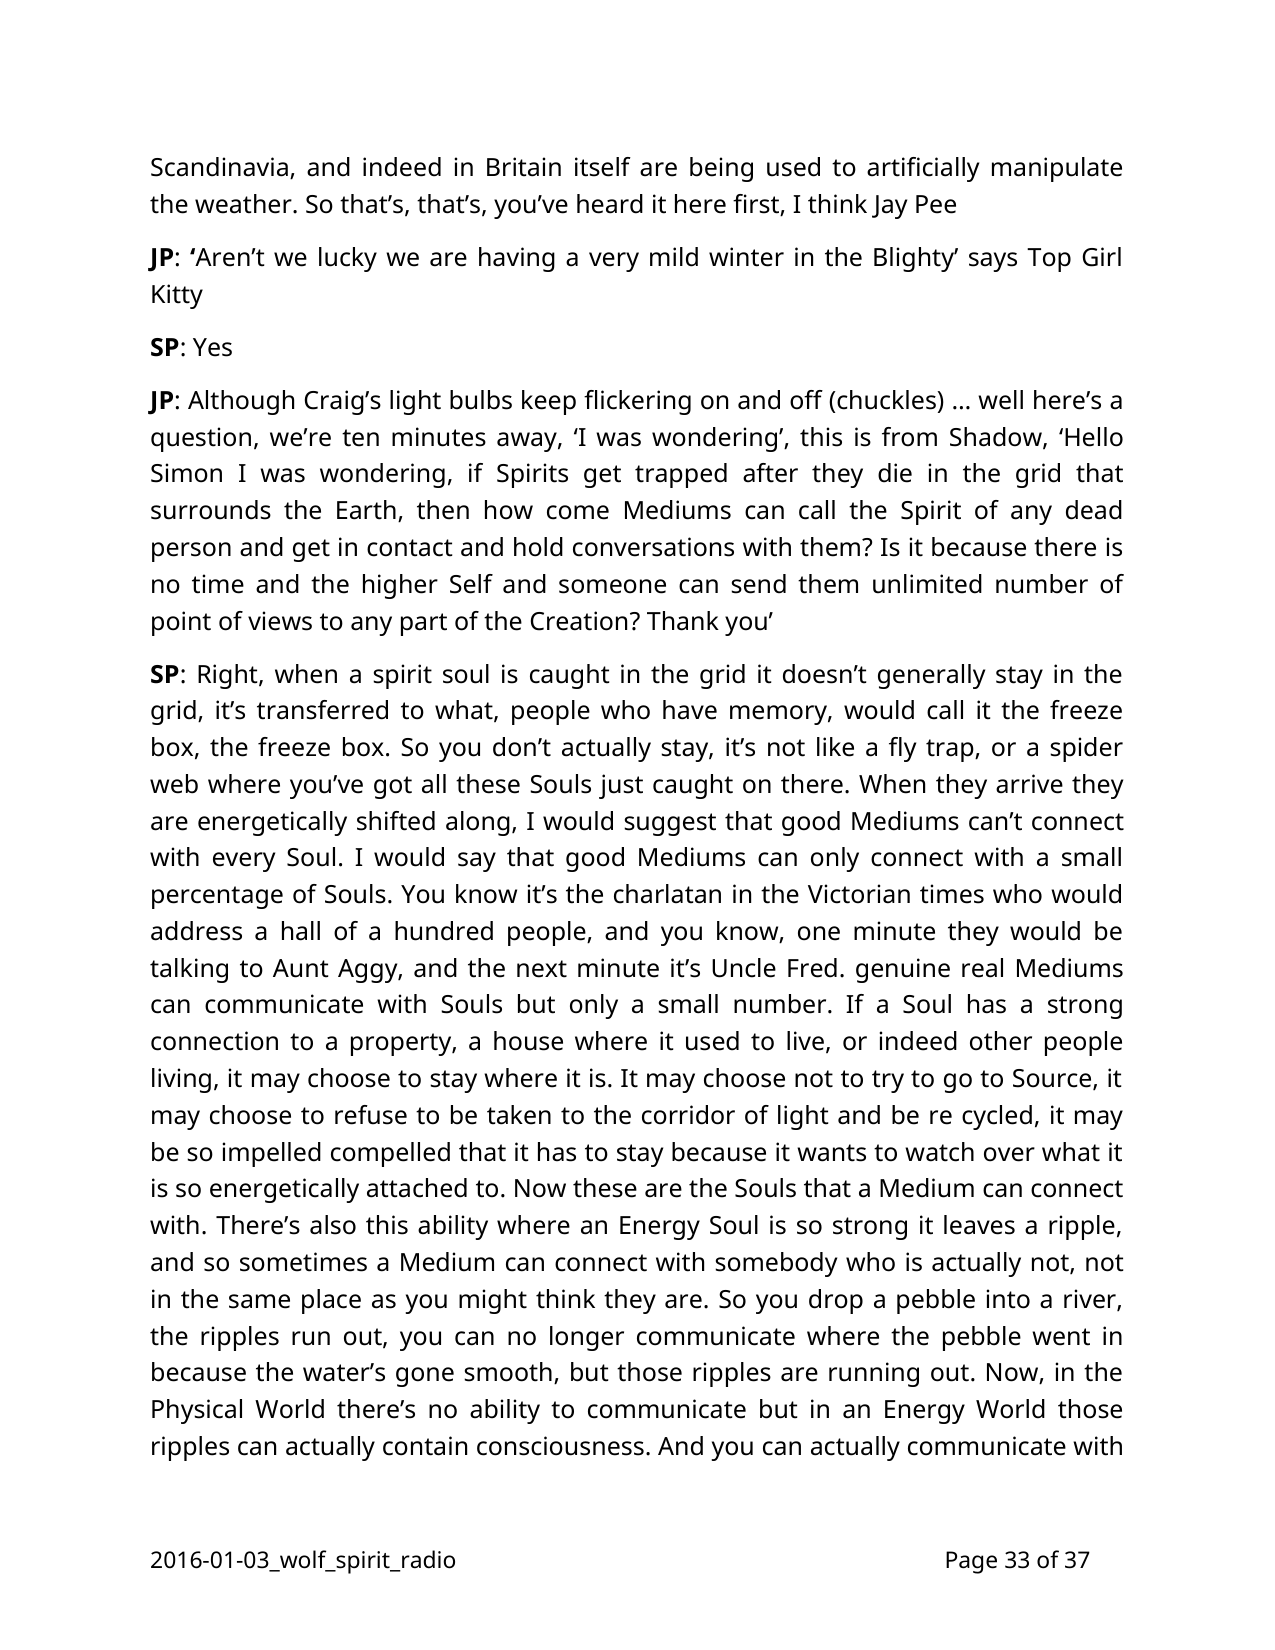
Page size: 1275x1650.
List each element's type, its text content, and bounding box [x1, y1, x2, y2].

text JP: ‘Aren’t we lucky we are having a very mild winter in the Blighty’ says Top Girl Kitty [150, 240, 1125, 311]
text SP: Yes [150, 329, 1125, 364]
text SP: Right, when a spirit soul is caught in the grid it doesn’t generally stay in the grid, it’s transferred to what, people who have memory, would call it the freeze box, the freeze box. So you don’t actually stay, it’s not like a fly trap, or a spider web where you’ve got all these Souls just caught on there. When they arrive they are energetically shifted along, I would suggest that good Mediums can’t connect with every Soul. I would say that good Mediums can only connect with a small percentage of Souls. You know it’s the charlatan in the Victorian times who would address a hall of a hundred people, and you know, one minute they would be talking to Aunt Aggy, and the next minute it’s Uncle Fred. genuine real Mediums can communicate with Souls but only a small number. If a Soul has a strong connection to a property, a house where it used to live, or indeed other people living, it may choose to stay where it is. It may choose not to try to go to Source, it may choose to refuse to be taken to the corridor of light and be re cycled, it may be so impelled compelled that it has to stay because it wants to watch over what it is so energetically attached to. Now these are the Souls that a Medium can connect with. There’s also this ability where an Energy Soul is so strong it leaves a ripple, and so sometimes a Medium can connect with somebody who is actually not, not in the same place as you might think they are. So you drop a pebble into a river, the ripples run out, you can no longer communicate where the pebble went in because the water’s gone smooth, but those ripples are running out. Now, in the Physical World there’s no ability to communicate but in an Energy World those ripples can actually contain consciousness. And you can actually communicate with [150, 656, 1125, 1462]
text JP: Although Craig’s light bulbs keep flickering on and off (chuckles) … well here’s a question, we’re ten minutes away, ‘I was wondering’, this is from Shadow, ‘Hello Simon I was wondering, if Spirits get trapped after they die in the grid that surrounds the Earth, then how come Mediums can call the Spirit of any dead person and get in contact and hold conversations with them? Is it because there is no time and the higher Self and someone can send them unlimited number of point of views to any part of the Creation? Thank you’ [150, 383, 1125, 637]
text Scandinavia, and indeed in Britain itself are being used to artificially manipulate the weather. So that’s, that’s, you’ve heard it here first, I think Jay Pee [150, 150, 1125, 221]
